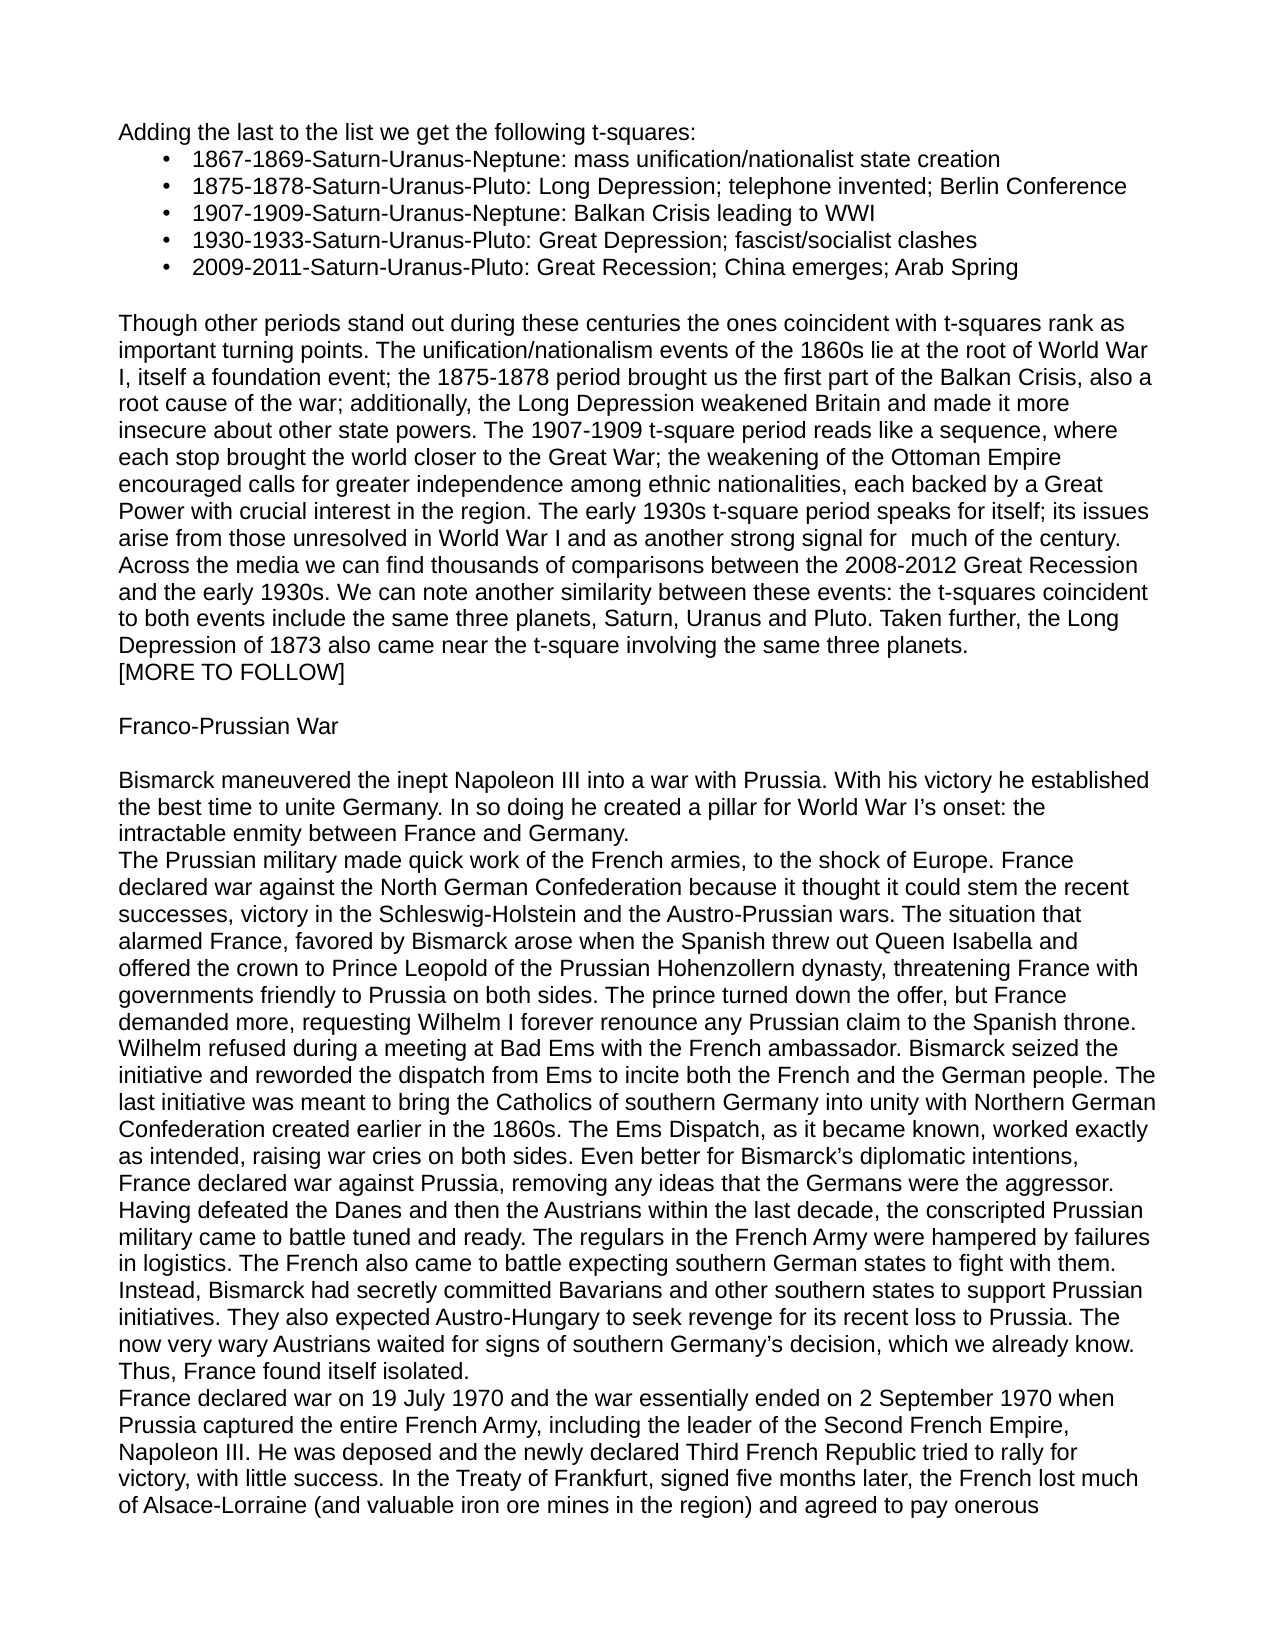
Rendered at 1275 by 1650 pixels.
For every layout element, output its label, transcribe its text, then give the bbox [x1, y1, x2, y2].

list 2009-2011-Saturn-Uranus-Pluto: Great Recession; China emerges; Arab Spring [162, 253, 1157, 280]
list 1867-1869-Saturn-Uranus-Neptune: mass unification/nationalist state creation [162, 145, 1157, 172]
text Adding the last to the list we get the following t-squares: [118, 118, 1157, 145]
list 1907-1909-Saturn-Uranus-Neptune: Balkan Crisis leading to WWI [162, 199, 1157, 226]
text Though other periods stand out during these centuries the ones coincident with t-squares rank as important turning points. The unification/nationalism events of the 1860s lie at the root of World War I, itself a foundation event; the 1875-1878 period brought us the first part of the Balkan Crisis, also a root cause of the war; additionally, the Long Depression weakened Britain and made it more insecure about other state powers. The 1907-1909 t-square period reads like a sequence, where each stop brought the world closer to the Great War; the weakening of the Ottoman Empire encouraged calls for greater independence among ethnic nationalities, each backed by a Great Power with crucial interest in the region. The early 1930s t-square period speaks for itself; its issues arise from those unresolved in World War I and as another strong signal for much of the century. Across the media we can find thousands of comparisons between the 2008-2012 Great Recession and the early 1930s. We can note another similarity between these events: the t-squares coincident to both events include the same three planets, Saturn, Uranus and Pluto. Taken further, the Long Depression of 1873 also came near the t-square involving the same three planets. [MORE TO FOLLOW] Franco-Prussian War Bismarck maneuvered the inept Napoleon III into a war with Prussia. With his victory he established the best time to unite Germany. In so doing he created a pillar for World War I’s onset: the intractable enmity between France and Germany. The Prussian military made quick work of the French armies, to the shock of Europe. France declared war against the North German Confederation because it thought it could stem the recent successes, victory in the Schleswig-Holstein and the Austro-Prussian wars. The situation that alarmed France, favored by Bismarck arose when the Spanish threw out Queen Isabella and offered the crown to Prince Leopold of the Prussian Hohenzollern dynasty, threatening France with governments friendly to Prussia on both sides. The prince turned down the offer, but France demanded more, requesting Wilhelm I forever renounce any Prussian claim to the Spanish throne. Wilhelm refused during a meeting at Bad Ems with the French ambassador. Bismarck seized the initiative and reworded the dispatch from Ems to incite both the French and the German people. The last initiative was meant to bring the Catholics of southern Germany into unity with Northern German Confederation created earlier in the 1860s. The Ems Dispatch, as it became known, worked exactly as intended, raising war cries on both sides. Even better for Bismarck’s diplomatic intentions, France declared war against Prussia, removing any ideas that the Germans were the aggressor. Having defeated the Danes and then the Austrians within the last decade, the conscripted Prussian military came to battle tuned and ready. The regulars in the French Army were hampered by failures in logistics. The French also came to battle expecting southern German states to fight with them. Instead, Bismarck had secretly committed Bavarians and other southern states to support Prussian initiatives. They also expected Austro-Hungary to seek revenge for its recent loss to Prussia. The now very wary Austrians waited for signs of southern Germany’s decision, which we already know. Thus, France found itself isolated. France declared war on 19 July 1970 and the war essentially ended on 2 September 1970 when Prussia captured the entire French Army, including the leader of the Second French Empire, Napoleon III. He was deposed and the newly declared Third French Republic tried to rally for victory, with little success. In the Treaty of Frankfurt, signed five months later, the French lost much of Alsace-Lorraine (and valuable iron ore mines in the region) and agreed to pay onerous [118, 280, 1157, 1518]
list 1875-1878-Saturn-Uranus-Pluto: Long Depression; telephone invented; Berlin Conference [162, 172, 1157, 199]
list 1930-1933-Saturn-Uranus-Pluto: Great Depression; fascist/socialist clashes [162, 226, 1157, 253]
